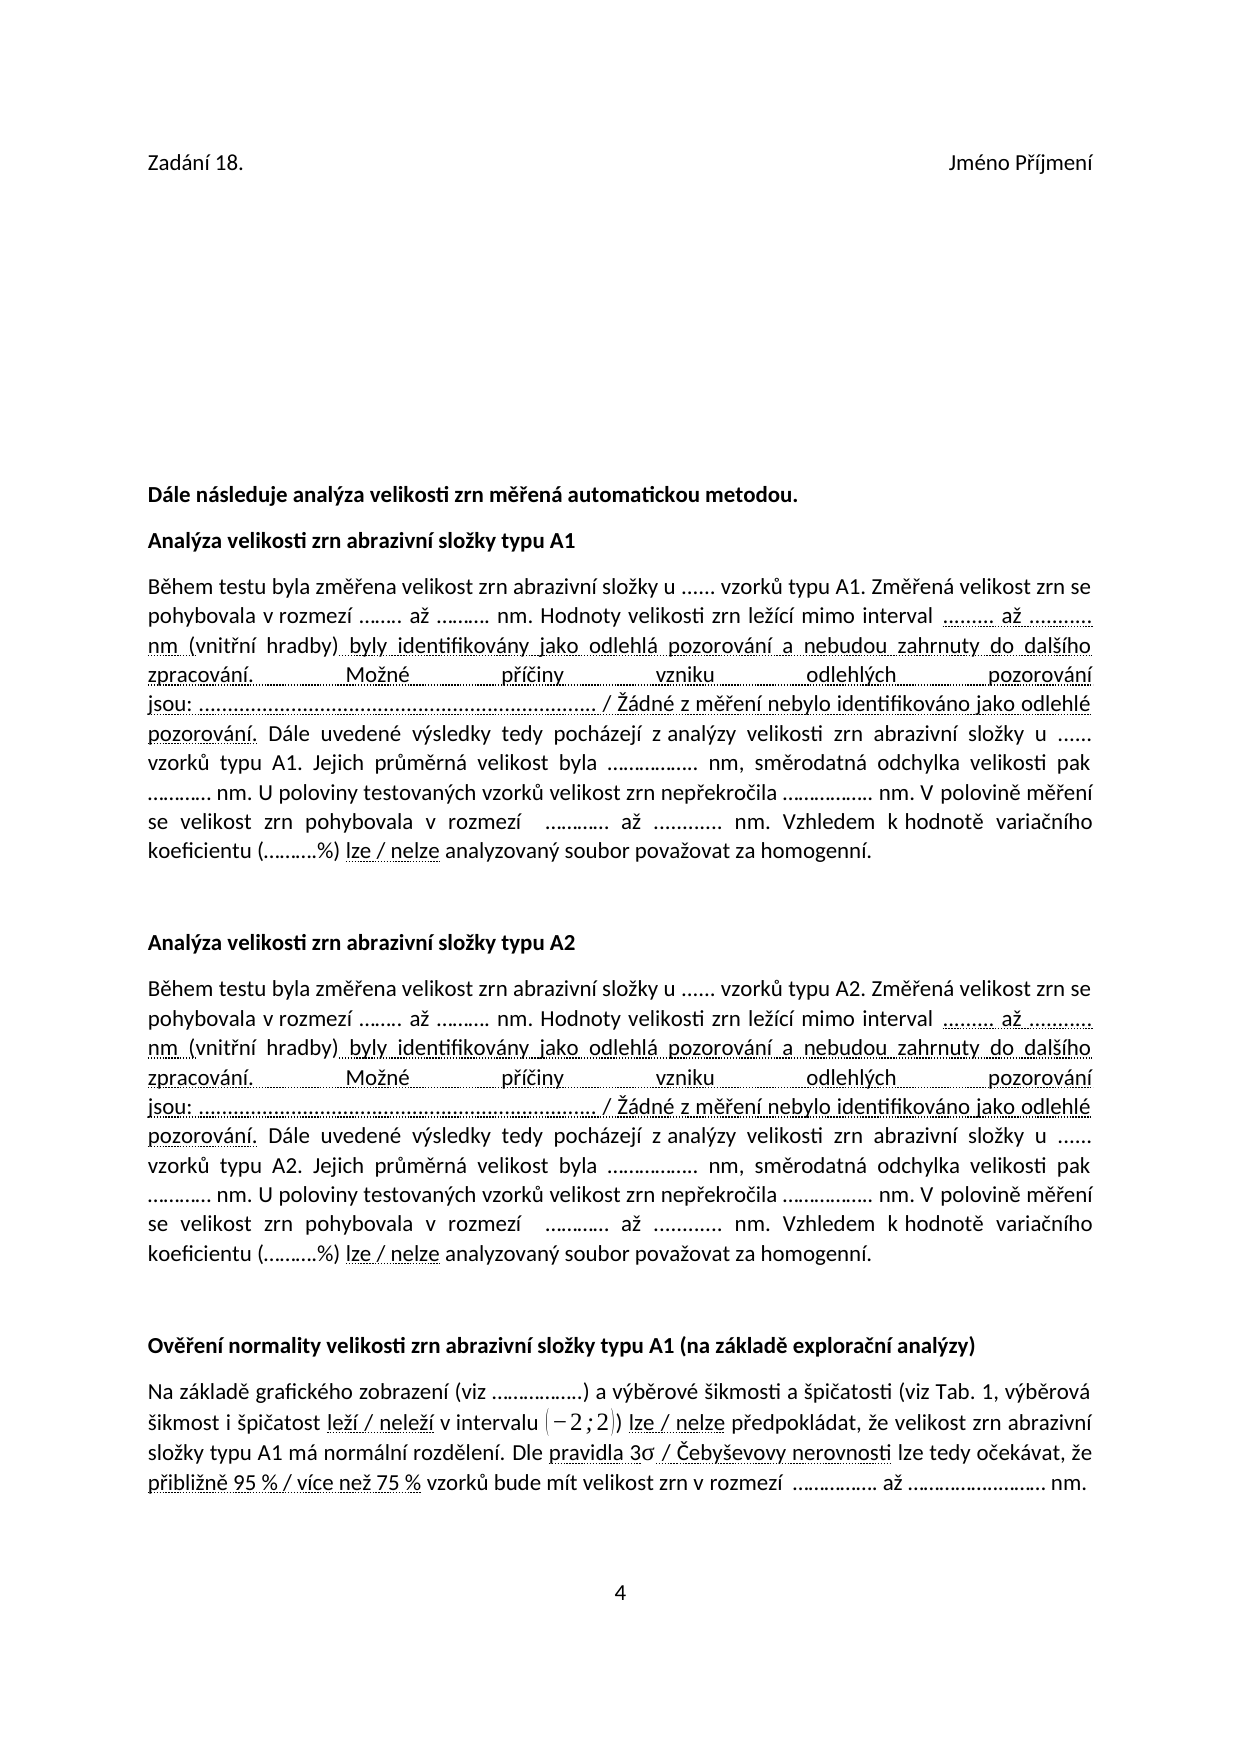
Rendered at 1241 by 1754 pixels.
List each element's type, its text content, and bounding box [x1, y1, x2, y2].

text Dále následuje analýza velikosti zrn měřená automatickou metodou. [148, 480, 1093, 508]
text Během testu byla změřena velikost zrn abrazivní složky u ...... vzorků typu A2. Změřená velikost zrn se pohybovala v rozmezí …….. až ………. nm. Hodnoty velikosti zrn ležící mimo interval ......... až ........... nm (vnitřní hradby) byly identifikovány jako odlehlá pozorování a nebudou zahrnuty do dalšího zpracování. Možné příčiny vzniku odlehlých pozorování jsou: ..................................................................... / Žádné z měření nebylo identifikováno jako odlehlé pozorování. Dále uvedené výsledky tedy pocházejí z analýzy velikosti zrn abrazivní složky u ...... vzorků typu A2. Jejich průměrná velikost byla …………….. nm, směrodatná odchylka velikosti pak ………… nm. U poloviny testovaných vzorků velikost zrn nepřekročila …………….. nm. V polovině měření se velikost zrn pohybovala v rozmezí ………… až ............ nm. Vzhledem k hodnotě variačního koeficientu (……….%) lze / nelze analyzovaný soubor považovat za homogenní. [148, 974, 1093, 1267]
text Během testu byla změřena velikost zrn abrazivní složky u ...... vzorků typu A1. Změřená velikost zrn se pohybovala v rozmezí …….. až ………. nm. Hodnoty velikosti zrn ležící mimo interval ......... až ........... nm (vnitřní hradby) byly identifikovány jako odlehlá pozorování a nebudou zahrnuty do dalšího zpracování. Možné příčiny vzniku odlehlých pozorování jsou: ..................................................................... / Žádné z měření nebylo identifikováno jako odlehlé pozorování. Dále uvedené výsledky tedy pocházejí z analýzy velikosti zrn abrazivní složky u ...... vzorků typu A1. Jejich průměrná velikost byla …………….. nm, směrodatná odchylka velikosti pak ………… nm. U poloviny testovaných vzorků velikost zrn nepřekročila …………….. nm. V polovině měření se velikost zrn pohybovala v rozmezí ………… až ............ nm. Vzhledem k hodnotě variačního koeficientu (……….%) lze / nelze analyzovaný soubor považovat za homogenní. [148, 572, 1093, 864]
text Analýza velikosti zrn abrazivní složky typu A2 [148, 928, 1093, 957]
text Ověření normality velikosti zrn abrazivní složky typu A1 (na základě explorační analýzy) [148, 1331, 1093, 1359]
text Analýza velikosti zrn abrazivní složky typu A1 [148, 526, 1093, 554]
text Na základě grafického zobrazení (viz ……………..) a výběrové šikmosti a špičatosti (viz Tab. 1, výběrová šikmost i špičatost leží / neleží v intervalu ) lze / nelze předpokládat, že velikost zrn abrazivní složky typu A1 má normální rozdělení. Dle pravidla 3 / Čebyševovy nerovnosti lze tedy očekávat, že přibližně 95 % / více než 75 % vzorků bude mít velikost zrn v rozmezí ……………. až ……………..……… nm. [148, 1377, 1093, 1496]
